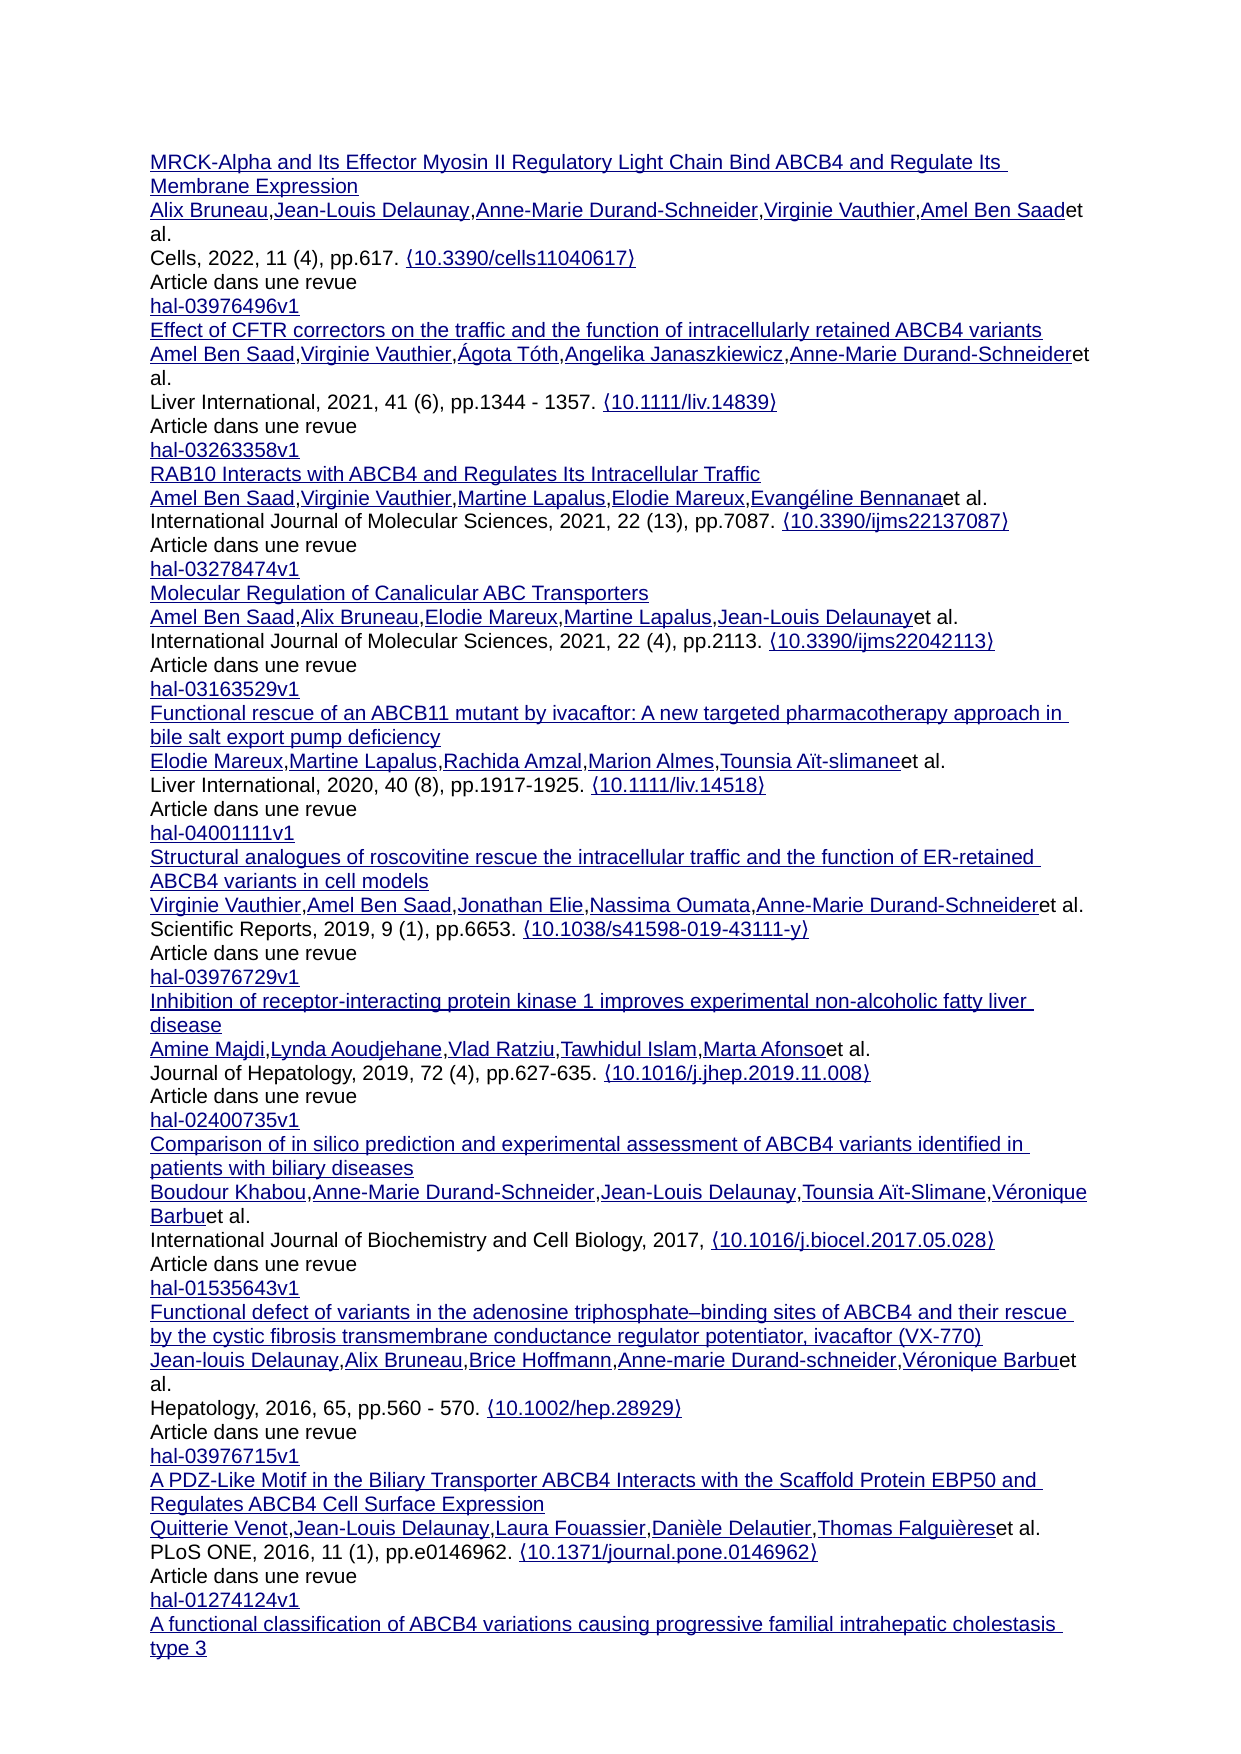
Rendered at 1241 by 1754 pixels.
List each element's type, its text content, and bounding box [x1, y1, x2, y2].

table_cell A PDZ-Like Motif in the Biliary Transporter ABCB4 Interacts with the Scaffold Protein EBP50 and Regulates ABCB4 Cell Surface Expression Quitterie Venot,Jean-Louis Delaunay,Laura Fouassier,Danièle Delautier,Thomas Falguièreset al. PLoS ONE, 2016, 11 (1), pp.e0146962. ⟨10.1371/journal.pone.0146962⟩ Article dans une revue hal-01274124v1 [150, 1468, 1090, 1611]
table_cell Effect of CFTR correctors on the traffic and the function of intracellularly retained ABCB4 variants Amel Ben Saad,Virginie Vauthier,Ágota Tóth,Angelika Janaszkiewicz,Anne-Marie Durand-Schneideret al. Liver International, 2021, 41 (6), pp.1344 - 1357. ⟨10.1111/liv.14839⟩ Article dans une revue hal-03263358v1 [150, 318, 1090, 461]
table_cell RAB10 Interacts with ABCB4 and Regulates Its Intracellular Traffic Amel Ben Saad,Virginie Vauthier,Martine Lapalus,Elodie Mareux,Evangéline Bennanaet al. International Journal of Molecular Sciences, 2021, 22 (13), pp.7087. ⟨10.3390/ijms22137087⟩ Article dans une revue hal-03278474v1 [150, 461, 1090, 581]
table_cell Structural analogues of roscovitine rescue the intracellular traffic and the function of ER-retained ABCB4 variants in cell models Virginie Vauthier,Amel Ben Saad,Jonathan Elie,Nassima Oumata,Anne-Marie Durand-Schneideret al. Scientific Reports, 2019, 9 (1), pp.6653. ⟨10.1038/s41598-019-43111-y⟩ Article dans une revue hal-03976729v1 [150, 845, 1090, 988]
table_cell Functional defect of variants in the adenosine triphosphate–binding sites of ABCB4 and their rescue by the cystic fibrosis transmembrane conductance regulator potentiator, ivacaftor (VX‐770) Jean‐louis Delaunay,Alix Bruneau,Brice Hoffmann,Anne‐marie Durand‐schneider,Véronique Barbuet al. Hepatology, 2016, 65, pp.560 - 570. ⟨10.1002/hep.28929⟩ Article dans une revue hal-03976715v1 [150, 1300, 1090, 1468]
table_cell Functional rescue of an ABCB11 mutant by ivacaftor: A new targeted pharmacotherapy approach in bile salt export pump deficiency Elodie Mareux,Martine Lapalus,Rachida Amzal,Marion Almes,Tounsia Aït‐slimaneet al. Liver International, 2020, 40 (8), pp.1917-1925. ⟨10.1111/liv.14518⟩ Article dans une revue hal-04001111v1 [150, 701, 1090, 845]
table_cell Comparison of in silico prediction and experimental assessment of ABCB4 variants identified in patients with biliary diseases Boudour Khabou,Anne-Marie Durand-Schneider,Jean-Louis Delaunay,Tounsia Aït-Slimane,Véronique Barbuet al. International Journal of Biochemistry and Cell Biology, 2017, ⟨10.1016/j.biocel.2017.05.028⟩ Article dans une revue hal-01535643v1 [150, 1132, 1090, 1300]
table_cell MRCK-Alpha and Its Effector Myosin II Regulatory Light Chain Bind ABCB4 and Regulate Its Membrane Expression Alix Bruneau,Jean-Louis Delaunay,Anne-Marie Durand-Schneider,Virginie Vauthier,Amel Ben Saadet al. Cells, 2022, 11 (4), pp.617. ⟨10.3390/cells11040617⟩ Article dans une revue hal-03976496v1 [150, 150, 1090, 318]
table_cell Molecular Regulation of Canalicular ABC Transporters Amel Ben Saad,Alix Bruneau,Elodie Mareux,Martine Lapalus,Jean-Louis Delaunayet al. International Journal of Molecular Sciences, 2021, 22 (4), pp.2113. ⟨10.3390/ijms22042113⟩ Article dans une revue hal-03163529v1 [150, 581, 1090, 701]
table_cell Inhibition of receptor-interacting protein kinase 1 improves experimental non-alcoholic fatty liver disease Amine Majdi,Lynda Aoudjehane,Vlad Ratziu,Tawhidul Islam,Marta Afonsoet al. Journal of Hepatology, 2019, 72 (4), pp.627-635. ⟨10.1016/j.jhep.2019.11.008⟩ Article dans une revue hal-02400735v1 [150, 989, 1090, 1132]
table_cell A functional classification of ABCB4 variations causing progressive familial intrahepatic cholestasis type 3 [150, 1611, 1090, 1659]
